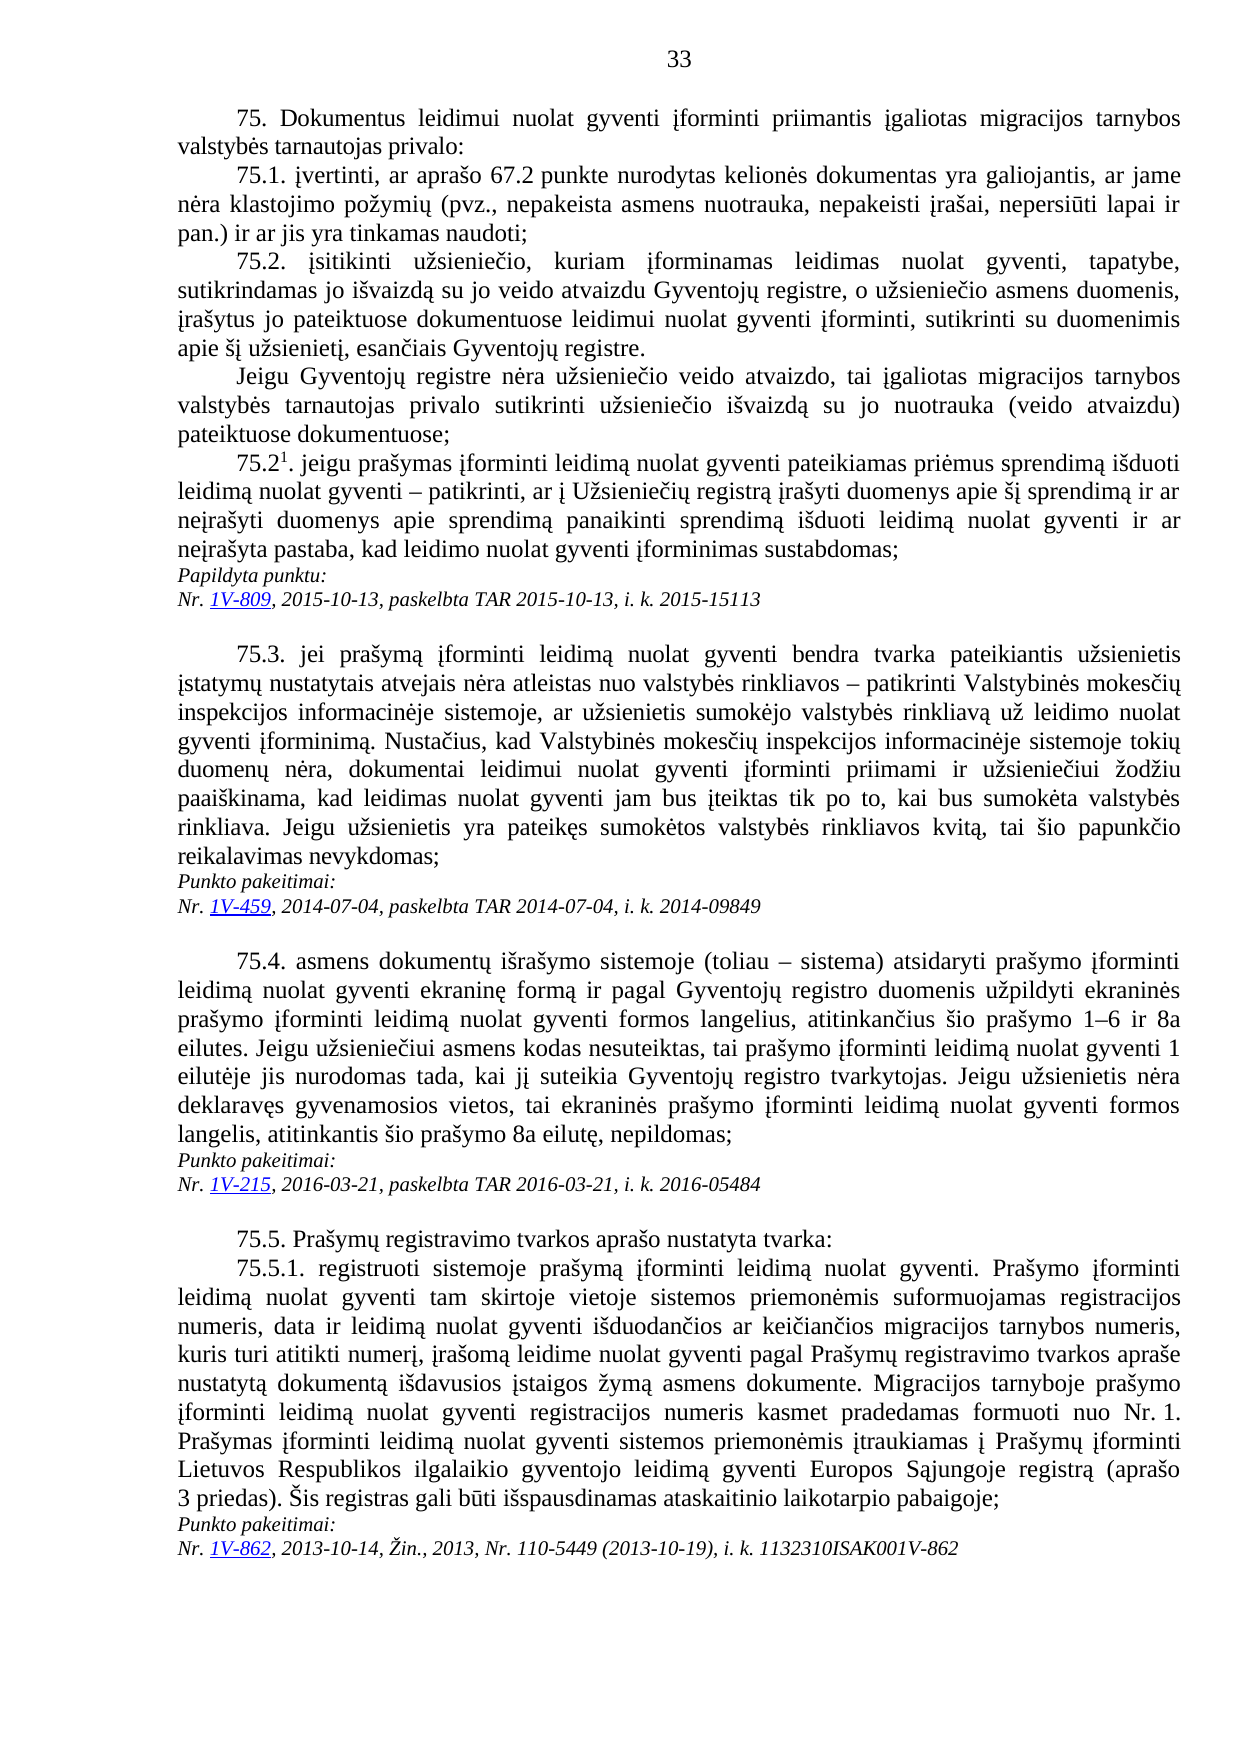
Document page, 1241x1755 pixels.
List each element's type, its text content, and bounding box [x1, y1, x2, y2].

text Nr. 1V-215, 2016-03-21, paskelbta TAR 2016-03-21, i. k. 2016-05484 [177, 1172, 1181, 1196]
text Punkto pakeitimai: [177, 869, 1181, 893]
text 75. Dokumentus leidimui nuolat gyventi įforminti priimantis įgaliotas migracijos tarnybos valstybės tarnautojas privalo: [177, 103, 1181, 160]
text Papildyta punktu: [177, 563, 1181, 587]
text Punkto pakeitimai: [177, 1512, 1181, 1536]
text 75.4. asmens dokumentų išrašymo sistemoje (toliau – sistema) atsidaryti prašymo įforminti leidimą nuolat gyventi ekraninę formą ir pagal Gyventojų registro duomenis užpildyti ekraninės prašymo įforminti leidimą nuolat gyventi formos langelius, atitinkančius šio prašymo 1–6 ir 8a eilutes. Jeigu užsieniečiui asmens kodas nesuteiktas, tai prašymo įforminti leidimą nuolat gyventi 1 eilutėje jis nurodomas tada, kai jį suteikia Gyventojų registro tvarkytojas. Jeigu užsienietis nėra deklaravęs gyvenamosios vietos, tai ekraninės prašymo įforminti leidimą nuolat gyventi formos langelis, atitinkantis šio prašymo 8a eilutę, nepildomas; [177, 946, 1181, 1148]
text Punkto pakeitimai: [177, 1148, 1181, 1172]
text 75.21. jeigu prašymas įforminti leidimą nuolat gyventi pateikiamas priėmus sprendimą išduoti leidimą nuolat gyventi – patikrinti, ar į Užsieniečių registrą įrašyti duomenys apie šį sprendimą ir ar neįrašyti duomenys apie sprendimą panaikinti sprendimą išduoti leidimą nuolat gyventi ir ar neįrašyta pastaba, kad leidimo nuolat gyventi įforminimas sustabdomas; [177, 448, 1181, 563]
text Nr. 1V-862, 2013-10-14, Žin., 2013, Nr. 110-5449 (2013-10-19), i. k. 1132310ISAK001V-862 [177, 1536, 1181, 1560]
text 75.5.1. registruoti sistemoje prašymą įforminti leidimą nuolat gyventi. Prašymo įforminti leidimą nuolat gyventi tam skirtoje vietoje sistemos priemonėmis suformuojamas registracijos numeris, data ir leidimą nuolat gyventi išduodančios ar keičiančios migracijos tarnybos numeris, kuris turi atitikti numerį, įrašomą leidime nuolat gyventi pagal Prašymų registravimo tvarkos apraše nustatytą dokumentą išdavusios įstaigos žymą asmens dokumente. Migracijos tarnyboje prašymo įforminti leidimą nuolat gyventi registracijos numeris kasmet pradedamas formuoti nuo Nr. 1. Prašymas įforminti leidimą nuolat gyventi sistemos priemonėmis įtraukiamas į Prašymų įforminti Lietuvos Respublikos ilgalaikio gyventojo leidimą gyventi Europos Sąjungoje registrą (aprašo 3 priedas). Šis registras gali būti išspausdinamas ataskaitinio laikotarpio pabaigoje; [177, 1253, 1181, 1512]
text Jeigu Gyventojų registre nėra užsieniečio veido atvaizdo, tai įgaliotas migracijos tarnybos valstybės tarnautojas privalo sutikrinti užsieniečio išvaizdą su jo nuotrauka (veido atvaizdu) pateiktuose dokumentuose; [177, 361, 1181, 448]
text 75.5. Prašymų registravimo tvarkos aprašo nustatyta tvarka: [177, 1224, 1181, 1253]
text 75.2. įsitikinti užsieniečio, kuriam įforminamas leidimas nuolat gyventi, tapatybe, sutikrindamas jo išvaizdą su jo veido atvaizdu Gyventojų registre, o užsieniečio asmens duomenis, įrašytus jo pateiktuose dokumentuose leidimui nuolat gyventi įforminti, sutikrinti su duomenimis apie šį užsienietį, esančiais Gyventojų registre. [177, 246, 1181, 361]
text Nr. 1V-809, 2015-10-13, paskelbta TAR 2015-10-13, i. k. 2015-15113 [177, 587, 1181, 611]
text Nr. 1V-459, 2014-07-04, paskelbta TAR 2014-07-04, i. k. 2014-09849 [177, 893, 1181, 918]
text 75.3. jei prašymą įforminti leidimą nuolat gyventi bendra tvarka pateikiantis užsienietis įstatymų nustatytais atvejais nėra atleistas nuo valstybės rinkliavos – patikrinti Valstybinės mokesčių inspekcijos informacinėje sistemoje, ar užsienietis sumokėjo valstybės rinkliavą už leidimo nuolat gyventi įforminimą. Nustačius, kad Valstybinės mokesčių inspekcijos informacinėje sistemoje tokių duomenų nėra, dokumentai leidimui nuolat gyventi įforminti priimami ir užsieniečiui žodžiu paaiškinama, kad leidimas nuolat gyventi jam bus įteiktas tik po to, kai bus sumokėta valstybės rinkliava. Jeigu užsienietis yra pateikęs sumokėtos valstybės rinkliavos kvitą, tai šio papunkčio reikalavimas nevykdomas; [177, 639, 1181, 869]
text 75.1. įvertinti, ar aprašo 67.2 punkte nurodytas kelionės dokumentas yra galiojantis, ar jame nėra klastojimo požymių (pvz., nepakeista asmens nuotrauka, nepakeisti įrašai, nepersiūti lapai ir pan.) ir ar jis yra tinkamas naudoti; [177, 160, 1181, 246]
